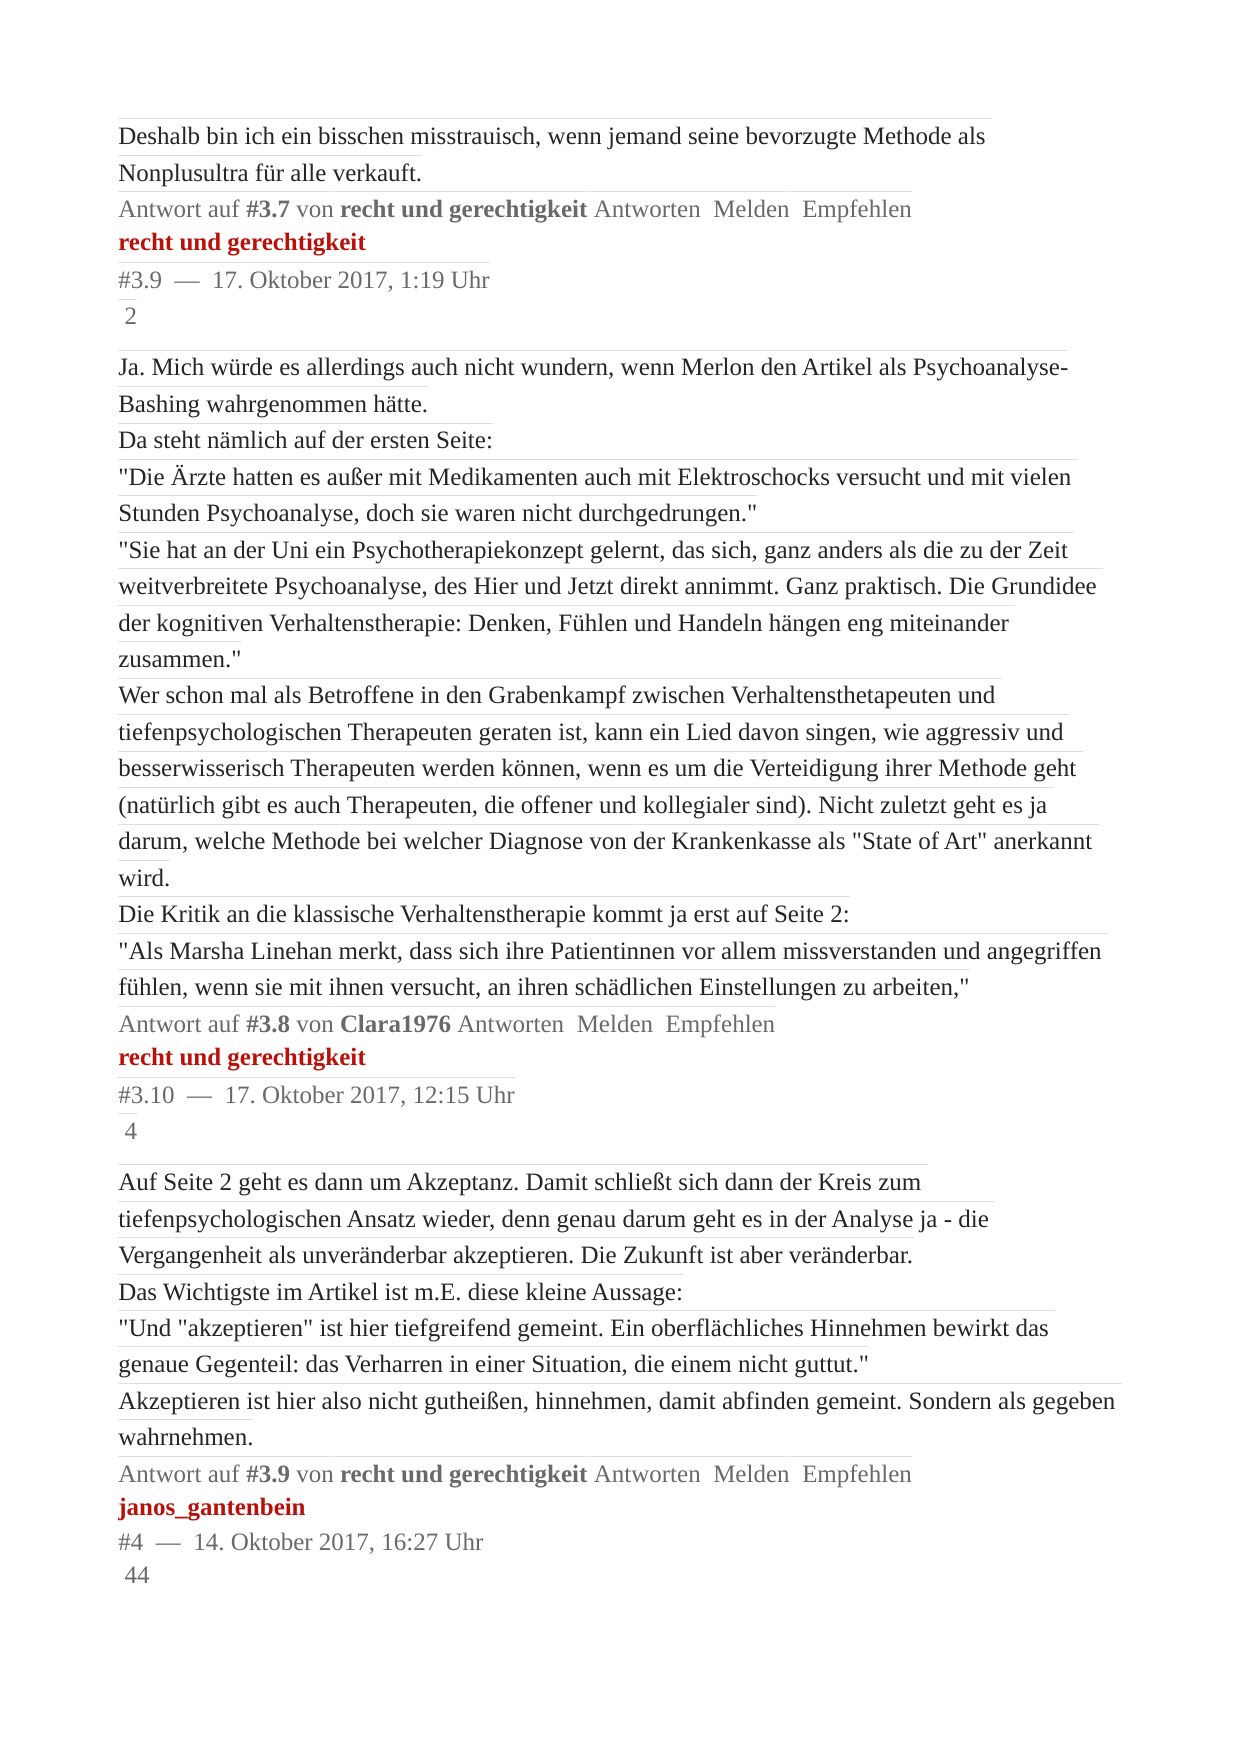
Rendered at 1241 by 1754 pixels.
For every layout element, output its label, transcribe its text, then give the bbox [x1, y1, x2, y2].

text 2 [118, 298, 1122, 330]
text Akzeptieren ist hier also nicht gutheißen, hinnehmen, damit abfinden gemeint. Sondern als gegeben wahrnehmen. [118, 1384, 1122, 1451]
text Ja. Mich würde es allerdings auch nicht wundern, wenn Merlon den Artikel als Psychoanalyse-Bashing wahrgenommen hätte. [118, 349, 1122, 418]
text Antwort auf #3.9 von recht und gerechtigkeit Antworten Melden Empfehlen [118, 1456, 1122, 1488]
text recht und gerechtigkeit [118, 1042, 1122, 1071]
text "Als Marsha Linehan merkt, dass sich ihre Patientinnen vor allem missverstanden und angegriffen fühlen, wenn sie mit ihnen versucht, an ihren schädlichen Einstellungen zu arbeiten," [118, 933, 1122, 1001]
text 44 [118, 1560, 1122, 1588]
text Auf Seite 2 geht es dann um Akzeptanz. Damit schließt sich dann der Kreis zum tiefenpsychologischen Ansatz wieder, denn genau darum geht es in der Analyse ja - die Vergangenheit als unveränderbar akzeptieren. Die Zukunft ist aber veränderbar. [118, 1164, 1122, 1269]
text "Die Ärzte hatten es außer mit Medikamenten auch mit Elektroschocks versucht und mit vielen Stunden Psychoanalyse, doch sie waren nicht durchgedrungen." [118, 459, 1122, 527]
text janos_gantenbein [118, 1492, 1122, 1521]
text Wer schon mal als Betroffene in den Grabenkampf zwischen Verhaltensthetapeuten und tiefenpsychologischen Therapeuten geraten ist, kann ein Lied davon singen, wie aggressiv und besserwisserisch Therapeuten werden können, wenn es um die Verteidigung ihrer Methode geht (natürlich gibt es auch Therapeuten, die offener und kollegialer sind). Nicht zuletzt geht es ja darum, welche Methode bei welcher Diagnose von der Krankenkasse als "State of Art" anerkannt wird. [118, 678, 1122, 892]
text recht und gerechtigkeit [118, 227, 1122, 256]
text Deshalb bin ich ein bisschen misstrauisch, wenn jemand seine bevorzugte Methode als Nonplusultra für alle verkauft. [118, 118, 1122, 186]
text 4 [118, 1113, 1122, 1145]
text Antwort auf #3.7 von recht und gerechtigkeit Antworten Melden Empfehlen [118, 191, 1122, 223]
text Da steht nämlich auf der ersten Seite: [118, 422, 1122, 454]
text Das Wichtigste im Artikel ist m.E. diese kleine Aussage: [118, 1273, 1122, 1305]
text Antwort auf #3.8 von Clara1976 Antworten Melden Empfehlen [118, 1006, 1122, 1037]
text "Sie hat an der Uni ein Psychotherapiekonzept gelernt, das sich, ganz anders als die zu der Zeit weitverbreitete Psychoanalyse, des Hier und Jetzt direkt annimmt. Ganz praktisch. Die Grundidee der kognitiven Verhaltenstherapie: Denken, Fühlen und Handeln hängen eng miteinander zusammen." [118, 532, 1122, 673]
text #4 — 14. Oktober 2017, 16:27 Uhr [118, 1527, 1122, 1556]
text Die Kritik an die klassische Verhaltenstherapie kommt ja erst auf Seite 2: [118, 896, 1122, 928]
text "Und "akzeptieren" ist hier tiefgreifend gemeint. Ein oberflächliches Hinnehmen bewirkt das genaue Gegenteil: das Verharren in einer Situation, die einem nicht guttut." [118, 1310, 1122, 1378]
text #3.10 — 17. Oktober 2017, 12:15 Uhr [118, 1077, 1122, 1108]
text #3.9 — 17. Oktober 2017, 1:19 Uhr [118, 262, 1122, 294]
